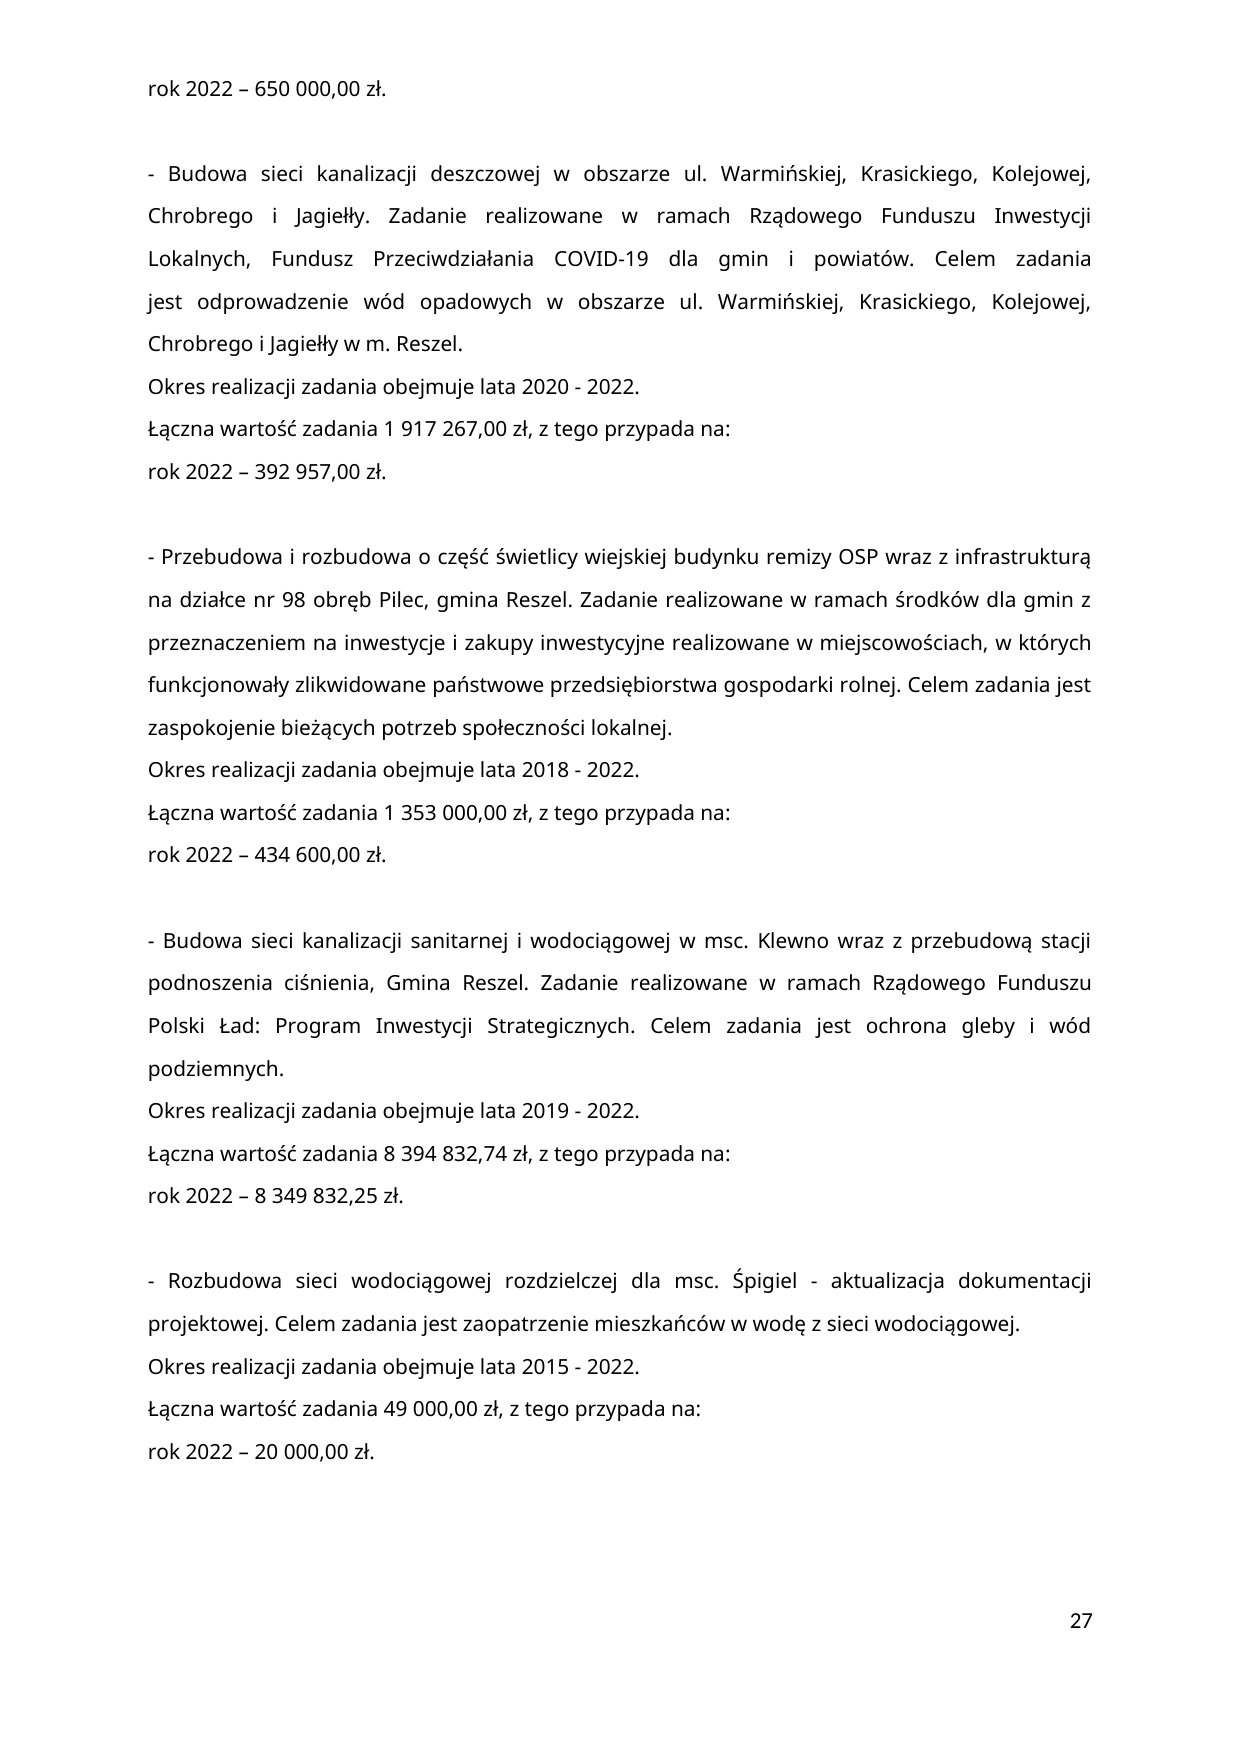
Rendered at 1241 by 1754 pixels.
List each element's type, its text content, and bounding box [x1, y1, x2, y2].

text Okres realizacji zadania obejmuje lata 2020 - 2022. [148, 372, 1093, 400]
text Okres realizacji zadania obejmuje lata 2018 - 2022. [148, 755, 1093, 784]
text rok 2022 – 650 000,00 zł. [148, 74, 1093, 102]
text - Rozbudowa sieci wodociągowej rozdzielczej dla msc. Śpigiel - aktualizacja dokumentacji projektowej. Celem zadania jest zaopatrzenie mieszkańców w wodę z sieci wodociągowej. [148, 1267, 1093, 1338]
text Łączna wartość zadania 1 353 000,00 zł, z tego przypada na: [148, 798, 1093, 826]
text - Budowa sieci kanalizacji deszczowej w obszarze ul. Warmińskiej, Krasickiego, Kolejowej, Chrobrego i Jagiełły. Zadanie realizowane w ramach Rządowego Funduszu Inwestycji Lokalnych, Fundusz Przeciwdziałania COVID-19 dla gmin i powiatów. Celem zadania jest odprowadzenie wód opadowych w obszarze ul. Warmińskiej, Krasickiego, Kolejowej, Chrobrego i Jagiełły w m. Reszel. [148, 159, 1093, 358]
text rok 2022 – 392 957,00 zł. [148, 457, 1093, 486]
text rok 2022 – 20 000,00 zł. [148, 1437, 1093, 1466]
text Łączna wartość zadania 1 917 267,00 zł, z tego przypada na: [148, 414, 1093, 443]
text - Przebudowa i rozbudowa o część świetlicy wiejskiej budynku remizy OSP wraz z infrastrukturą na działce nr 98 obręb Pilec, gmina Reszel. Zadanie realizowane w ramach środków dla gmin z przeznaczeniem na inwestycje i zakupy inwestycyjne realizowane w miejscowościach, w których funkcjonowały zlikwidowane państwowe przedsiębiorstwa gospodarki rolnej. Celem zadania jest zaspokojenie bieżących potrzeb społeczności lokalnej. [148, 542, 1093, 741]
text Łączna wartość zadania 49 000,00 zł, z tego przypada na: [148, 1394, 1093, 1423]
text Łączna wartość zadania 8 394 832,74 zł, z tego przypada na: [148, 1139, 1093, 1167]
text Okres realizacji zadania obejmuje lata 2019 - 2022. [148, 1096, 1093, 1125]
text rok 2022 – 8 349 832,25 zł. [148, 1181, 1093, 1210]
text Okres realizacji zadania obejmuje lata 2015 - 2022. [148, 1352, 1093, 1380]
text - Budowa sieci kanalizacji sanitarnej i wodociągowej w msc. Klewno wraz z przebudową stacji podnoszenia ciśnienia, Gmina Reszel. Zadanie realizowane w ramach Rządowego Funduszu Polski Ład: Program Inwestycji Strategicznych. Celem zadania jest ochrona gleby i wód podziemnych. [148, 926, 1093, 1082]
text rok 2022 – 434 600,00 zł. [148, 841, 1093, 869]
